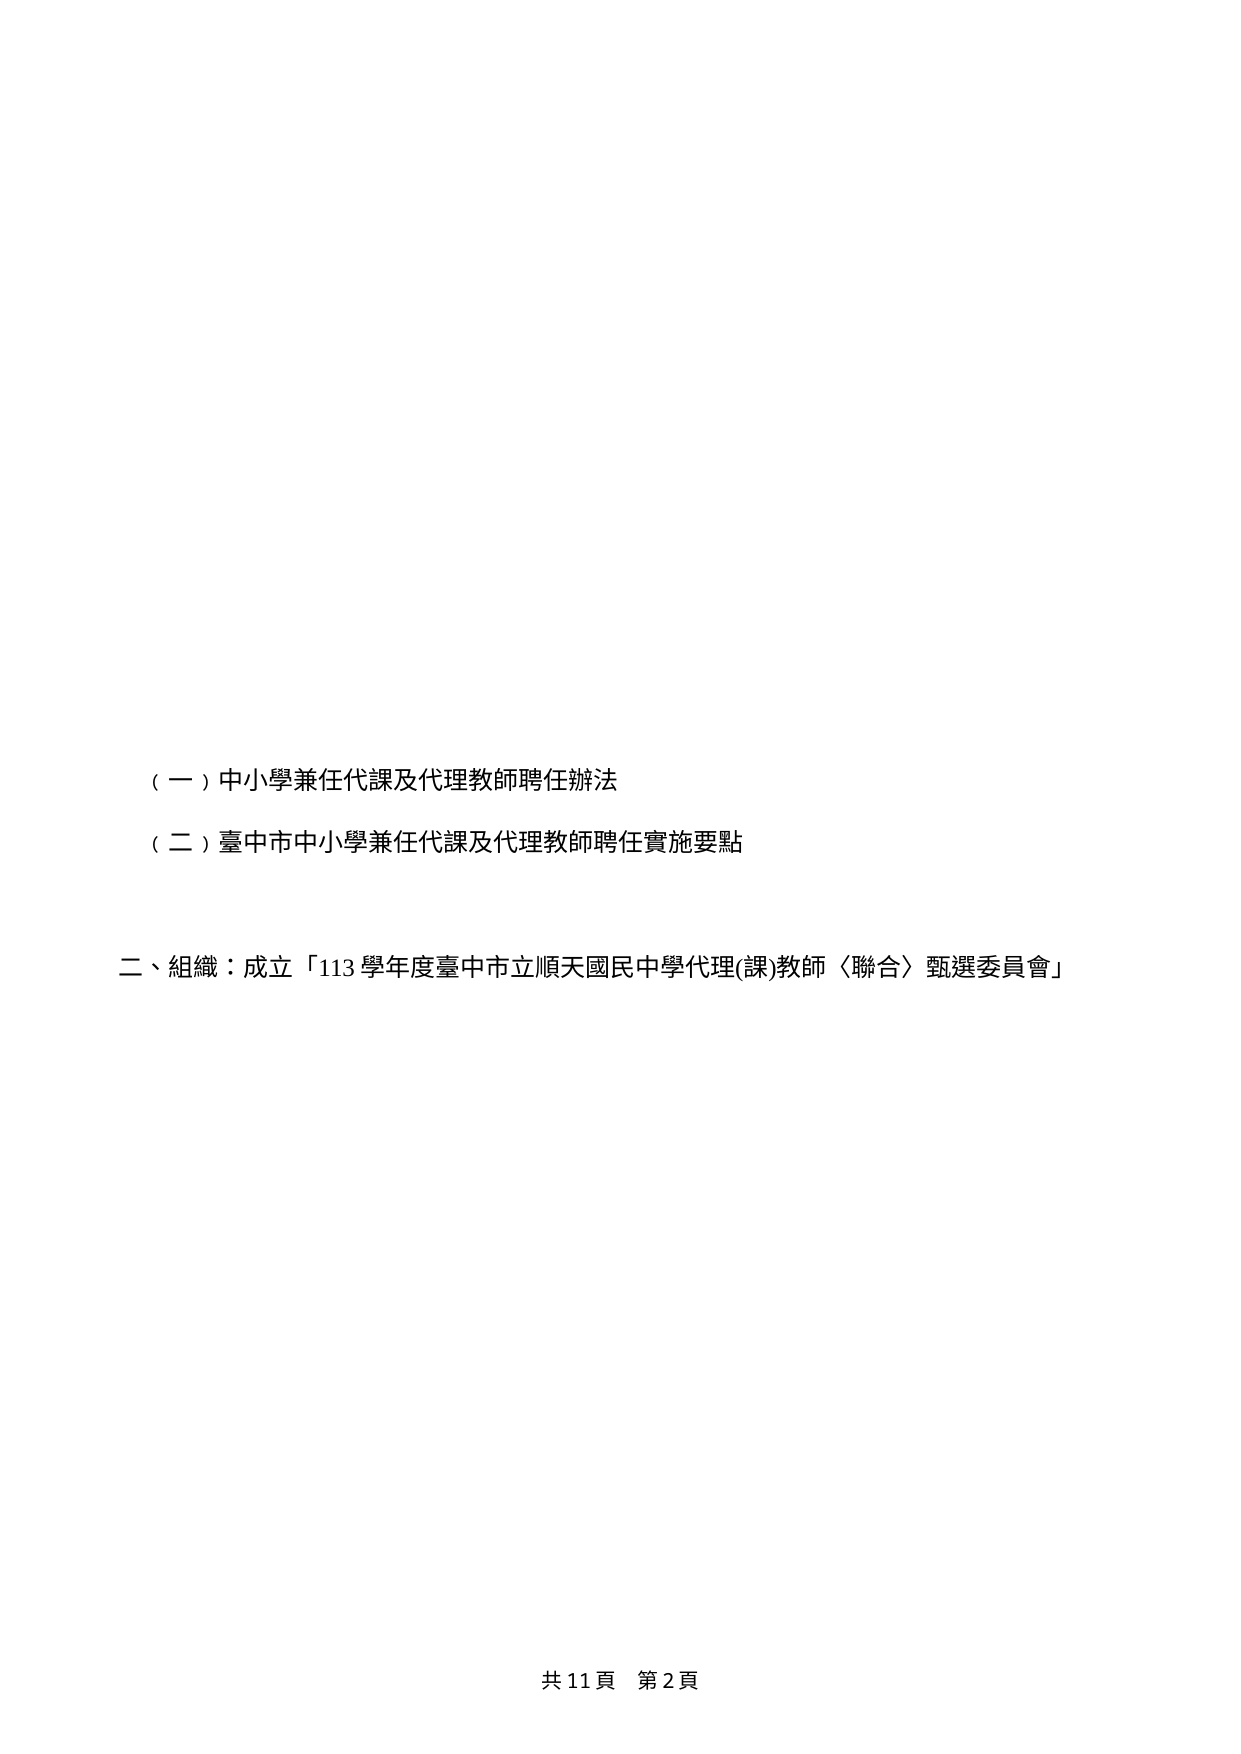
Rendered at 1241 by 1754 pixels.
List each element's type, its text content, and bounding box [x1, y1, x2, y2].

text ﹙一﹚中小學兼任代課及代理教師聘任辦法 [143, 737, 1122, 799]
text 二、組織：成立「113學年度臺中市立順天國民中學代理(課)教師〈聯合〉甄選委員會」 [118, 924, 1122, 987]
text ﹙二﹚臺中市中小學兼任代課及代理教師聘任實施要點 [143, 799, 1122, 862]
